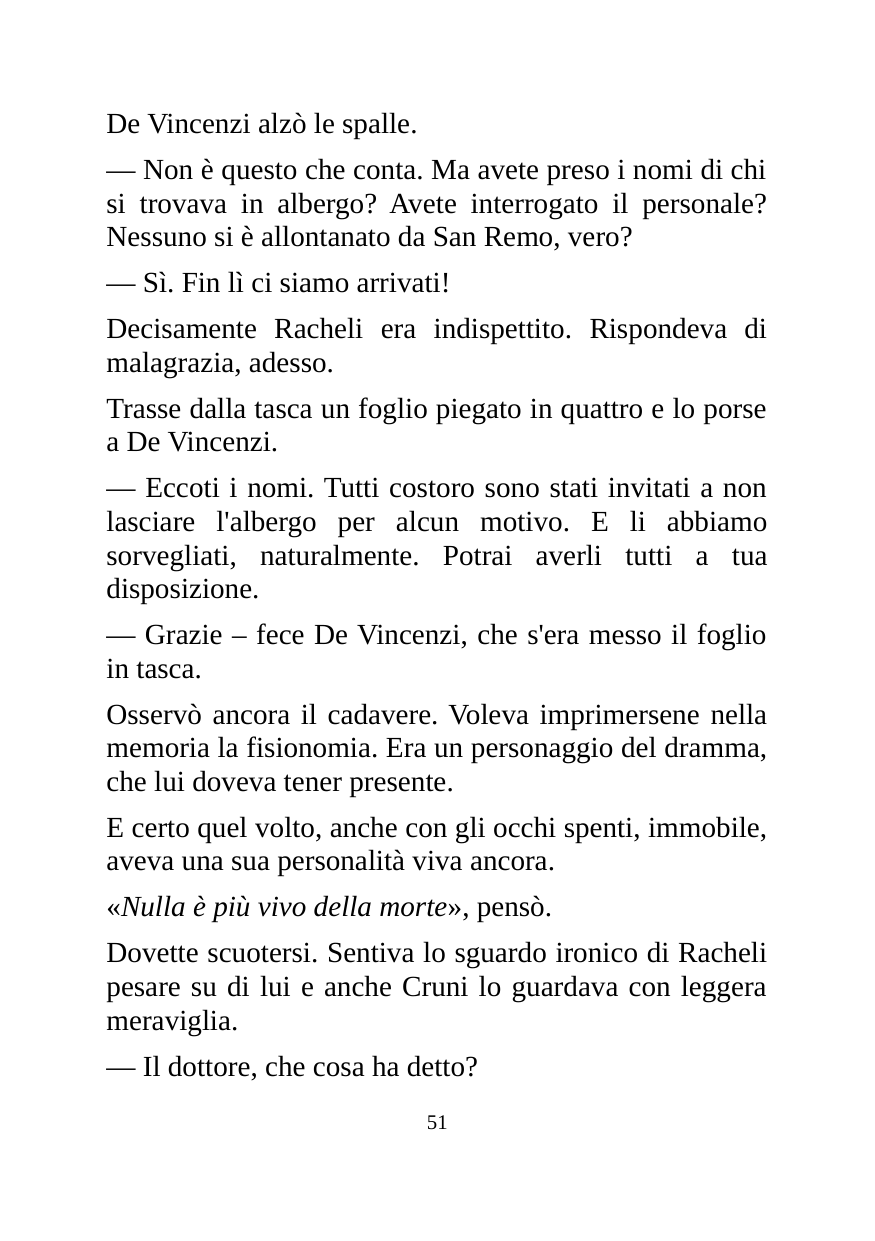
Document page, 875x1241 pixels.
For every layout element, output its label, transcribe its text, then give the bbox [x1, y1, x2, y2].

text E certo quel volto, anche con gli occhi spenti, immobile, aveva una sua personalità viva ancora. [106, 810, 768, 877]
text Decisamente Racheli era indispettito. Rispondeva di malagrazia, adesso. [106, 311, 768, 378]
text — Sì. Fin lì ci siamo arrivati! [106, 265, 768, 299]
text «Nulla è più vivo della morte», pensò. [106, 889, 768, 923]
text De Vincenzi alzò le spalle. [106, 106, 768, 140]
text Osservò ancora il cadavere. Voleva imprimersene nella memoria la fisionomia. Era un personaggio del dramma, che lui doveva tener presente. [106, 697, 768, 797]
text — Non è questo che conta. Ma avete preso i nomi di chi si trovava in albergo? Avete interrogato il personale? Nessuno si è allontanato da San Remo, vero? [106, 152, 768, 253]
text — Grazie – fece De Vincenzi, che s'era messo il foglio in tasca. [106, 617, 768, 684]
text — Eccoti i nomi. Tutti costoro sono stati invitati a non lasciare l'albergo per alcun motivo. E li abbiamo sorvegliati, naturalmente. Potrai averli tutti a tua disposizione. [106, 471, 768, 605]
text — Il dottore, che cosa ha detto? [106, 1049, 768, 1082]
text Trasse dalla tasca un foglio piegato in quattro e lo porse a De Vincenzi. [106, 391, 768, 458]
text Dovette scuotersi. Sentiva lo sguardo ironico di Racheli pesare su di lui e anche Cruni lo guardava con leggera meraviglia. [106, 936, 768, 1036]
